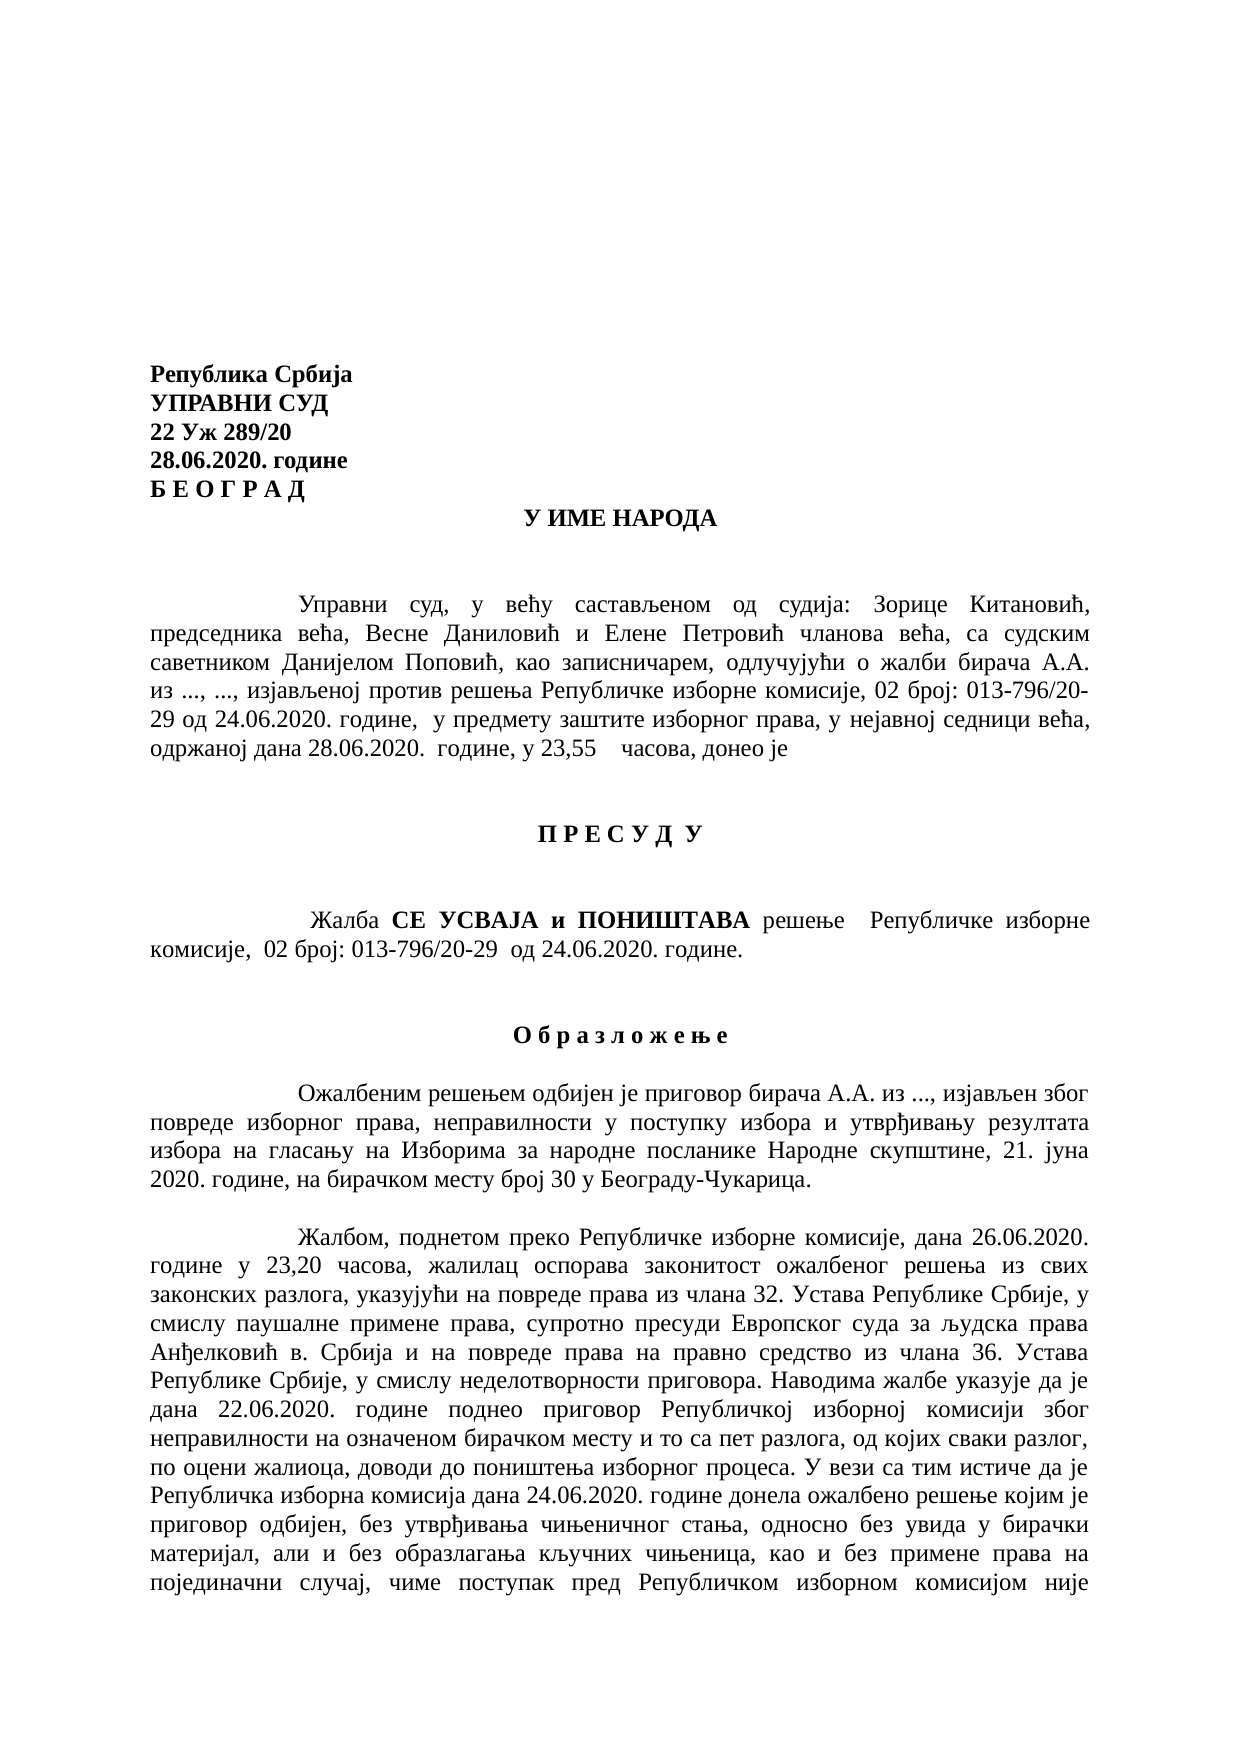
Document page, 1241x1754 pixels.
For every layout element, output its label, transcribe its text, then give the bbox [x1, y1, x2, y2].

text О б р а з л о ж е њ е [150, 1020, 1090, 1049]
text Ожалбеним решењем одбијен је приговор бирача A.A. из ..., изјављен због повреде изборног права, неправилности у поступку избора и утврђивању резултата избора на гласању на Изборима за народне посланике Народне скупштине, 21. јуна 2020. године, на бирачком месту број 30 у Београду-Чукарица. [150, 1078, 1090, 1193]
text П Р Е С У Д У [150, 819, 1090, 848]
text У ИМЕ НАРОДА [150, 503, 1090, 532]
text Жалба СЕ УСВАЈА и ПОНИШТАВА решење Републичке изборне комисије, 02 број: 013-796/20-29 од 24.06.2020. године. [150, 905, 1090, 963]
text УПРАВНИ СУД [150, 388, 1090, 417]
text 28.06.2020. године [150, 445, 1090, 474]
text Жалбом, поднетом преко Републичке изборне комисије, дана 26.06.2020. године у 23,20 часова, жалилац оспорава законитост ожалбеног решења из свих законских разлога, указујући на повреде права из члана 32. Устава Републике Србије, у смислу паушалне примене права, супротно пресуди Европског суда за људска права Анђелковић в. Србија и на повреде права на правно средство из члана 36. Устава Републике Србије, у смислу неделотворности приговора. Наводима жалбе указује да је дана 22.06.2020. године поднео приговор Републичкоj изборној комисији због неправилности на означеном бирачком месту и то са пет разлога, од којих сваки разлог, по оцени жалиоца, доводи до поништења изборног процеса. У вези са тим истиче да је Републичка изборна комисија дана 24.06.2020. године донела ожалбено решење којим је приговор одбијен, без утврђивања чињеничног стања, односно без увида у бирачки материјал, али и без образлагања кључних чињеница, као и без примене права на појединачни случај, чиме поступак пред Републичком изборном комисијом није [150, 1222, 1090, 1595]
text 22 Уж 289/20 [150, 417, 1090, 445]
text Б Е О Г Р А Д [150, 474, 1090, 503]
text Република Србија [150, 148, 1090, 388]
text Управни суд, у већу састављеном од судија: Зорицe Китановић, председника већа, Весне Даниловић и Елене Петровић чланова већа, са судским саветником Данијелом Поповић, као записничарем, одлучујући о жалби бирача A.A. из ..., ..., изјављеној против решења Републичке изборне комисије, 02 број: 013-796/20-29 од 24.06.2020. године, у предмету заштите изборног права, у нејавној седници већа, одржаној дана 28.06.2020. године, у 23,55 часова, донео је [150, 589, 1090, 762]
